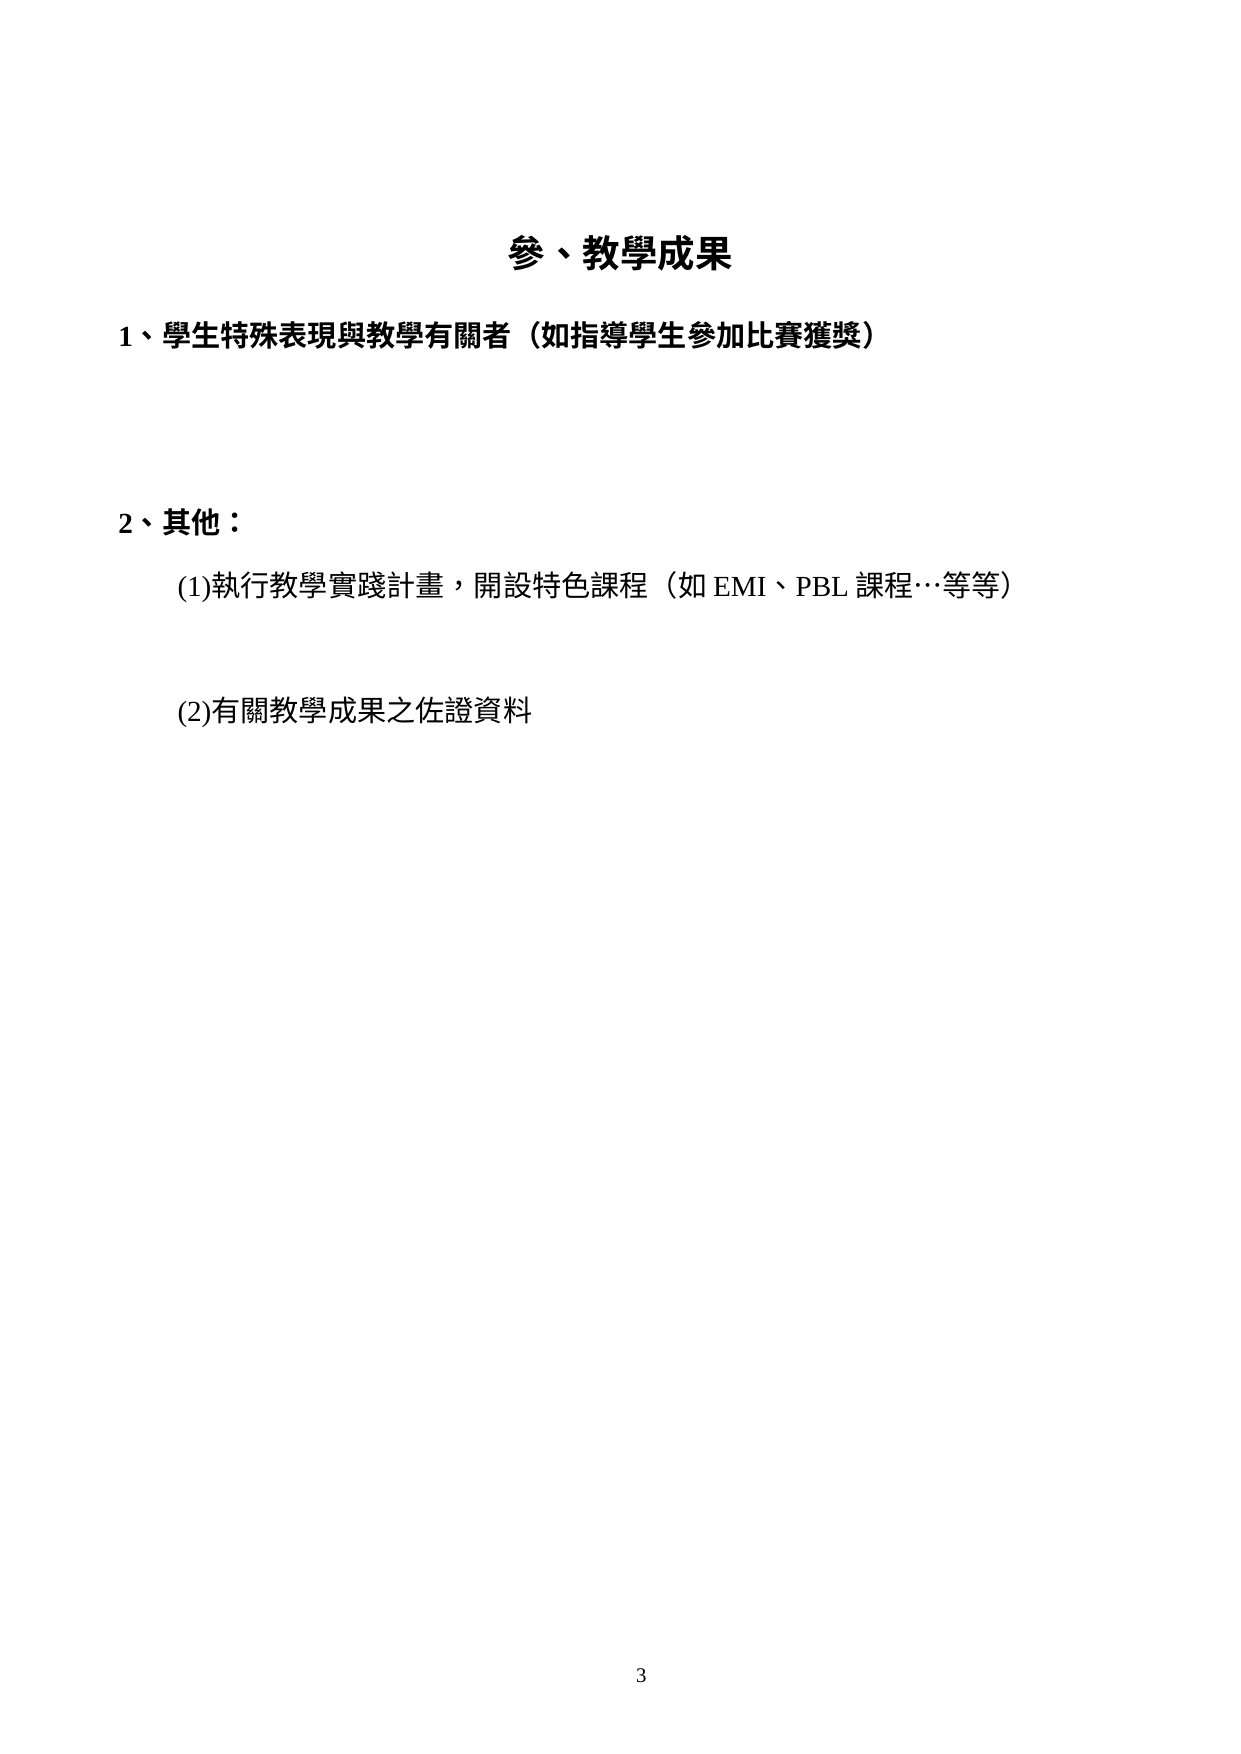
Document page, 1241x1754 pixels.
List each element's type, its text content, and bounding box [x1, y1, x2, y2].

subtitle 其他： [118, 479, 1122, 542]
subtitle 執行教學實踐計畫，開設特色課程（如EMI、PBL課程…等等） [177, 542, 1122, 604]
subtitle 學生特殊表現與教學有關者（如指導學生參加比賽獲獎） [118, 292, 1122, 354]
subtitle 教學成果 [118, 209, 1122, 272]
subtitle 有關教學成果之佐證資料 [177, 667, 1122, 729]
